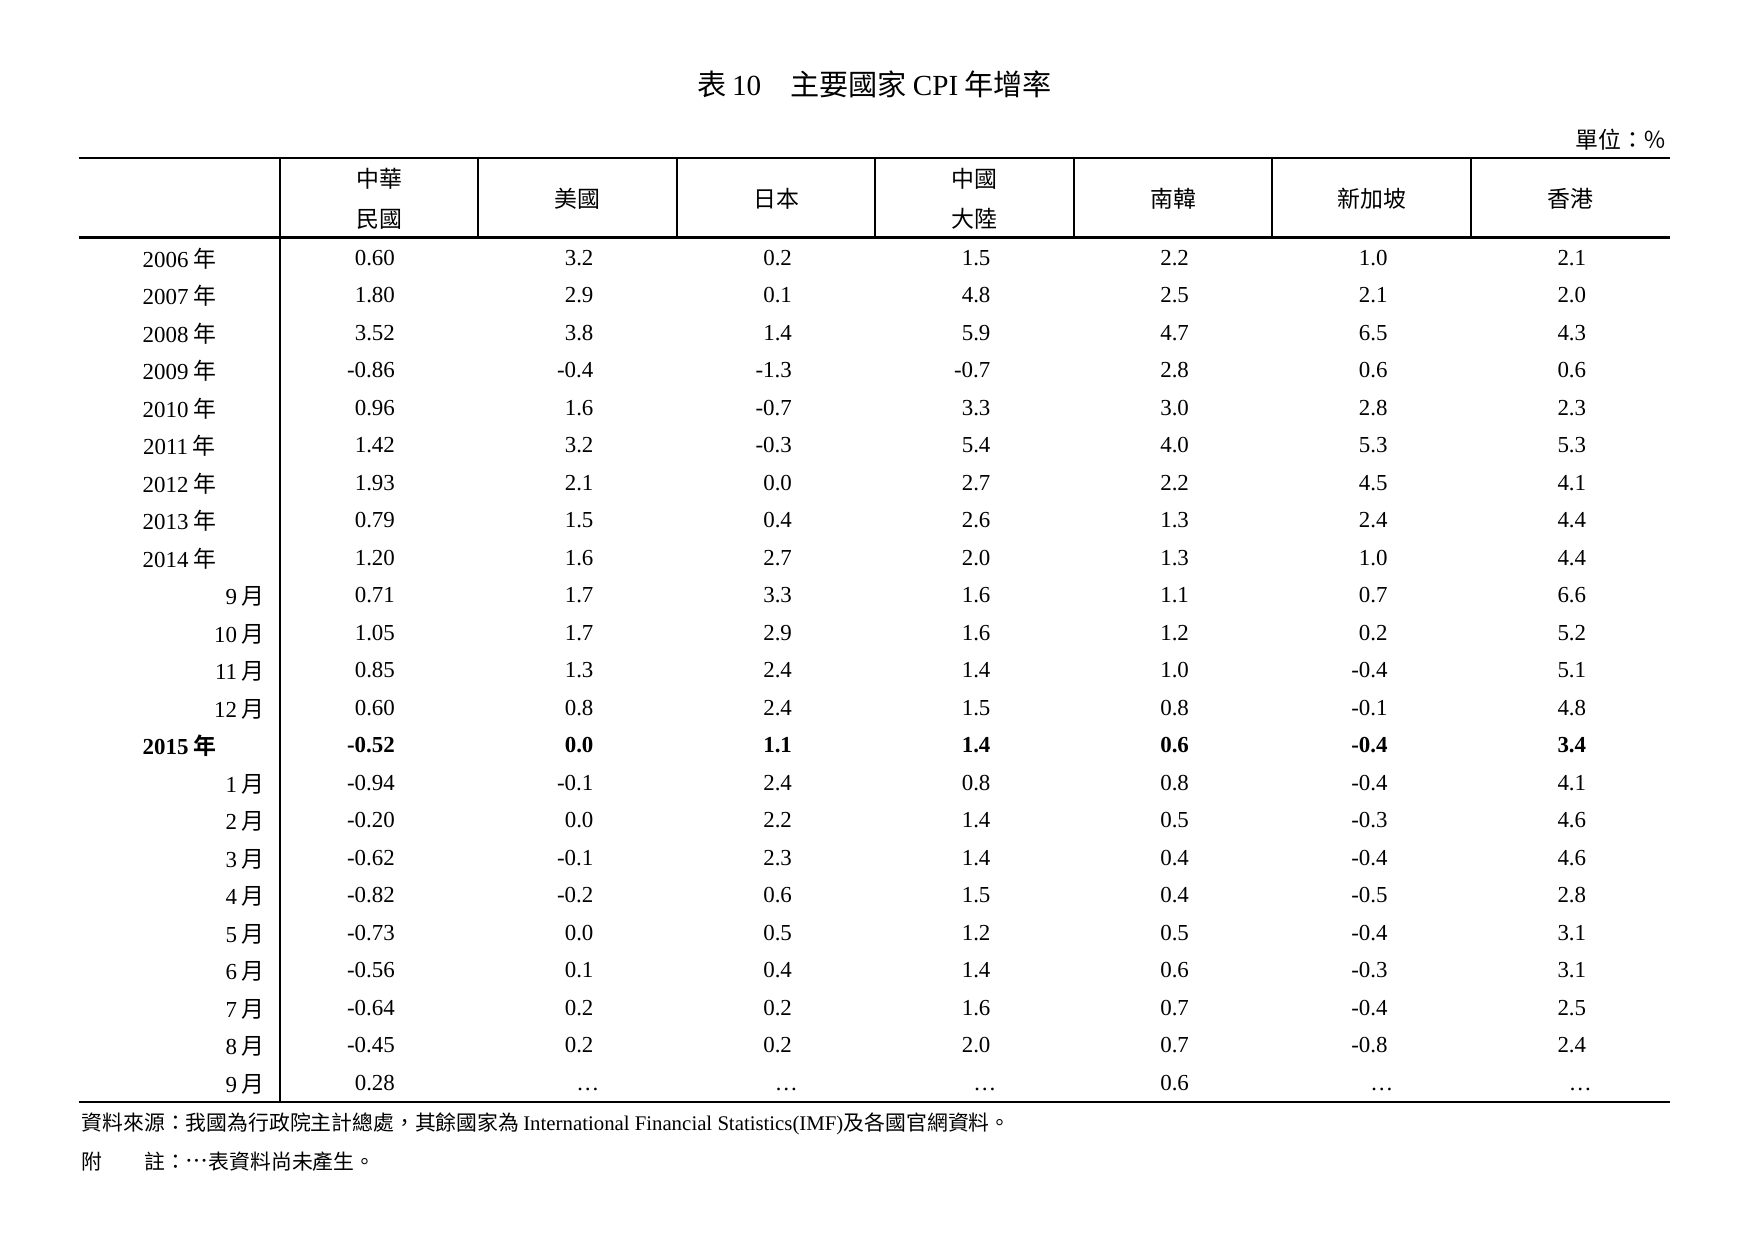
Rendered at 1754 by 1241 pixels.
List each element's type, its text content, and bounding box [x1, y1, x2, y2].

table_cell 4.1 [1471, 764, 1669, 801]
table_cell 0.6 [1074, 726, 1272, 763]
table_cell 1.4 [677, 314, 875, 351]
table_cell 2.3 [677, 839, 875, 876]
table_cell … [875, 1064, 1074, 1101]
table_cell -0.4 [1272, 651, 1471, 688]
table_cell 0.1 [677, 276, 875, 313]
table_cell -0.2 [478, 876, 677, 913]
table_cell 9月 [79, 1064, 279, 1101]
table_cell 2.8 [1272, 389, 1471, 426]
table_cell 2014年 [79, 539, 279, 576]
table_cell 0.5 [1074, 914, 1272, 951]
table_cell 3.2 [478, 426, 677, 463]
table_header 表10 主要國家CPI年增率 [79, 45, 1669, 120]
table_cell 0.6 [1272, 351, 1471, 388]
table_cell -0.20 [281, 801, 478, 838]
table_cell 1.6 [478, 389, 677, 426]
table_cell 3.2 [478, 239, 677, 276]
table_cell -0.1 [1272, 689, 1471, 726]
table_cell 2006年 [79, 239, 279, 276]
table_cell 1.4 [875, 951, 1074, 988]
table_cell 5月 [79, 914, 279, 951]
table_cell 0.2 [677, 1026, 875, 1063]
table_cell 1.6 [875, 989, 1074, 1026]
table_cell 4月 [79, 876, 279, 913]
table_cell 2.4 [677, 689, 875, 726]
table_cell 11月 [79, 651, 279, 688]
table_cell 2月 [79, 801, 279, 838]
table_cell -0.4 [478, 351, 677, 388]
table_cell [1224, 120, 1299, 157]
table_cell 1.42 [281, 426, 478, 463]
table_cell 0.6 [677, 876, 875, 913]
table_cell 8月 [79, 1026, 279, 1063]
table_cell 2.9 [478, 276, 677, 313]
table_cell 1.3 [1074, 539, 1272, 576]
table_cell 1.80 [281, 276, 478, 313]
table_cell 4.0 [1074, 426, 1272, 463]
table_cell 美國 [479, 159, 676, 236]
table_cell [1388, 120, 1438, 157]
table_cell -0.45 [281, 1026, 478, 1063]
table_cell 2.1 [478, 464, 677, 501]
table_cell 5.2 [1471, 614, 1669, 651]
table_cell 1.4 [875, 801, 1074, 838]
table_cell 2.8 [1471, 876, 1669, 913]
table_cell 中華 [281, 159, 477, 197]
table_cell 1.7 [478, 576, 677, 613]
table_cell 0.8 [1074, 689, 1272, 726]
table_cell -0.4 [1272, 726, 1471, 763]
table_cell [1342, 120, 1388, 157]
table_cell 0.7 [1272, 576, 1471, 613]
table_cell 2012年 [79, 464, 279, 501]
table_cell 0.8 [1074, 764, 1272, 801]
table_cell 2.5 [1074, 276, 1272, 313]
table_cell -0.3 [677, 426, 875, 463]
table_cell 0.2 [677, 239, 875, 276]
table_cell 1.4 [875, 839, 1074, 876]
table_cell 1.20 [281, 539, 478, 576]
table_cell -0.5 [1272, 876, 1471, 913]
table_cell 0.4 [677, 951, 875, 988]
table_cell 2015年 [79, 726, 279, 763]
table_cell 5.3 [1272, 426, 1471, 463]
table_cell -0.82 [281, 876, 478, 913]
table_cell 4.3 [1471, 314, 1669, 351]
table_cell 0.5 [1074, 801, 1272, 838]
table_cell … [1471, 1064, 1669, 1101]
table_cell 2.4 [1471, 1026, 1669, 1063]
table_cell -0.94 [281, 764, 478, 801]
table_cell 7月 [79, 989, 279, 1026]
table_cell 2.2 [1074, 464, 1272, 501]
table_cell 1.5 [875, 689, 1074, 726]
table_cell 1.5 [478, 501, 677, 538]
table_cell 4.8 [1471, 689, 1669, 726]
table_cell 0.8 [875, 764, 1074, 801]
table_cell -0.7 [677, 389, 875, 426]
table_cell 1.0 [1074, 651, 1272, 688]
table_cell -0.8 [1272, 1026, 1471, 1063]
table_cell 2011年 [79, 426, 279, 463]
table_cell 新加坡 [1273, 159, 1470, 236]
table_cell 0.7 [1074, 989, 1272, 1026]
table_cell 日本 [678, 159, 874, 236]
table_cell -0.1 [478, 839, 677, 876]
table_cell 3.0 [1074, 389, 1272, 426]
table_cell -0.4 [1272, 839, 1471, 876]
table_cell 0.4 [677, 501, 875, 538]
table_cell 0.2 [478, 1026, 677, 1063]
table_cell 附 註：…表資料尚未產生。 [79, 1141, 1669, 1178]
table_cell 1.5 [875, 876, 1074, 913]
table_cell 0.5 [677, 914, 875, 951]
table_cell 1.1 [1074, 576, 1272, 613]
table_cell 1.7 [478, 614, 677, 651]
table_cell 1.93 [281, 464, 478, 501]
table_cell 6.5 [1272, 314, 1471, 351]
table_cell … [1272, 1064, 1471, 1101]
table_cell 1.5 [875, 239, 1074, 276]
table_cell -0.62 [281, 839, 478, 876]
table_cell 0.2 [1272, 614, 1471, 651]
table_cell 2.0 [1471, 276, 1669, 313]
table_cell 5.4 [875, 426, 1074, 463]
table_cell 南韓 [1075, 159, 1271, 236]
table_cell 民國 [281, 197, 477, 236]
table_cell 2.6 [875, 501, 1074, 538]
table_cell 2.0 [875, 539, 1074, 576]
table_cell 3.4 [1471, 726, 1669, 763]
table_cell 0.7 [1074, 1026, 1272, 1063]
table_cell 10月 [79, 614, 279, 651]
table_cell 2.8 [1074, 351, 1272, 388]
table_cell 2.1 [1471, 239, 1669, 276]
table_cell 1.2 [875, 914, 1074, 951]
table_cell 3.52 [281, 314, 478, 351]
table_cell 9月 [79, 576, 279, 613]
table_cell 2.2 [677, 801, 875, 838]
table_cell 2.1 [1272, 276, 1471, 313]
table_cell 香港 [1472, 159, 1669, 236]
table_cell -0.56 [281, 951, 478, 988]
table_cell 3.8 [478, 314, 677, 351]
table_cell 1.6 [875, 576, 1074, 613]
table_cell 0.6 [1074, 951, 1272, 988]
table_cell 0.28 [281, 1064, 478, 1101]
table_cell 12月 [79, 689, 279, 726]
table_cell 2008年 [79, 314, 279, 351]
table_cell 2.4 [677, 651, 875, 688]
table_cell -0.4 [1272, 764, 1471, 801]
table_cell 1.3 [1074, 501, 1272, 538]
table_cell -0.52 [281, 726, 478, 763]
table_cell 4.4 [1471, 501, 1669, 538]
table_cell 2.3 [1471, 389, 1669, 426]
table_cell 0.6 [1074, 1064, 1272, 1101]
table_cell 1.6 [875, 614, 1074, 651]
table_cell 0.6 [1471, 351, 1669, 388]
table_cell 2.9 [677, 614, 875, 651]
table_cell 4.8 [875, 276, 1074, 313]
table_cell 0.60 [281, 689, 478, 726]
table_cell 2.7 [875, 464, 1074, 501]
table_cell -0.1 [478, 764, 677, 801]
table_cell 2.2 [1074, 239, 1272, 276]
table_cell 5.1 [1471, 651, 1669, 688]
table_cell -0.64 [281, 989, 478, 1026]
table_cell [79, 159, 279, 236]
table_cell -0.7 [875, 351, 1074, 388]
table_cell 2013年 [79, 501, 279, 538]
table_cell 1.3 [478, 651, 677, 688]
table_cell 0.0 [478, 801, 677, 838]
table_cell 0.79 [281, 501, 478, 538]
table_cell 1.0 [1272, 239, 1471, 276]
table_cell 1.05 [281, 614, 478, 651]
table_cell 0.4 [1074, 839, 1272, 876]
table_cell 4.7 [1074, 314, 1272, 351]
table_cell 3.3 [677, 576, 875, 613]
table_cell 4.4 [1471, 539, 1669, 576]
table_cell 0.60 [281, 239, 478, 276]
table_cell … [677, 1064, 875, 1101]
table_cell 0.1 [478, 951, 677, 988]
table_cell -1.3 [677, 351, 875, 388]
table_cell 4.1 [1471, 464, 1669, 501]
table_cell 1.6 [478, 539, 677, 576]
table_cell 資料來源：我國為行政院主計總處，其餘國家為International Financial Statistics(IMF)及各國官網資料。 [79, 1103, 1669, 1141]
table_cell 2010年 [79, 389, 279, 426]
table_cell 2007年 [79, 276, 279, 313]
table_cell -0.3 [1272, 801, 1471, 838]
table_cell 0.85 [281, 651, 478, 688]
table_cell 1.1 [677, 726, 875, 763]
table_cell [79, 120, 1224, 157]
table_cell 4.6 [1471, 839, 1669, 876]
table_cell 0.8 [478, 689, 677, 726]
table_cell 3月 [79, 839, 279, 876]
table_cell 3.1 [1471, 914, 1669, 951]
table_cell [1299, 120, 1342, 157]
table_cell 2.7 [677, 539, 875, 576]
table_cell 5.9 [875, 314, 1074, 351]
table_cell 2.4 [1272, 501, 1471, 538]
table_cell 4.5 [1272, 464, 1471, 501]
table_cell 2.4 [677, 764, 875, 801]
table_cell 0.71 [281, 576, 478, 613]
table_cell 1.0 [1272, 539, 1471, 576]
table_cell 6月 [79, 951, 279, 988]
table_cell -0.86 [281, 351, 478, 388]
table_cell -0.73 [281, 914, 478, 951]
table_cell 2.5 [1471, 989, 1669, 1026]
table_cell 0.0 [677, 464, 875, 501]
table_cell 4.6 [1471, 801, 1669, 838]
table_cell -0.4 [1272, 914, 1471, 951]
table_cell 0.96 [281, 389, 478, 426]
table_cell 3.3 [875, 389, 1074, 426]
table_cell 0.0 [478, 914, 677, 951]
table_cell 2.0 [875, 1026, 1074, 1063]
table_cell 0.2 [478, 989, 677, 1026]
table_cell 6.6 [1471, 576, 1669, 613]
table_cell 0.0 [478, 726, 677, 763]
table_cell 大陸 [876, 197, 1073, 236]
table_cell 1.4 [875, 726, 1074, 763]
table_cell 5.3 [1471, 426, 1669, 463]
table_cell 單位：％ [1438, 120, 1669, 157]
table_cell 1.2 [1074, 614, 1272, 651]
table_cell 1月 [79, 764, 279, 801]
table_cell 3.1 [1471, 951, 1669, 988]
table_cell 0.2 [677, 989, 875, 1026]
table_cell -0.4 [1272, 989, 1471, 1026]
table_cell 1.4 [875, 651, 1074, 688]
table_cell 0.4 [1074, 876, 1272, 913]
table_cell 中國 [876, 159, 1073, 197]
table_cell … [478, 1064, 677, 1101]
table_cell 2009年 [79, 351, 279, 388]
table_cell -0.3 [1272, 951, 1471, 988]
